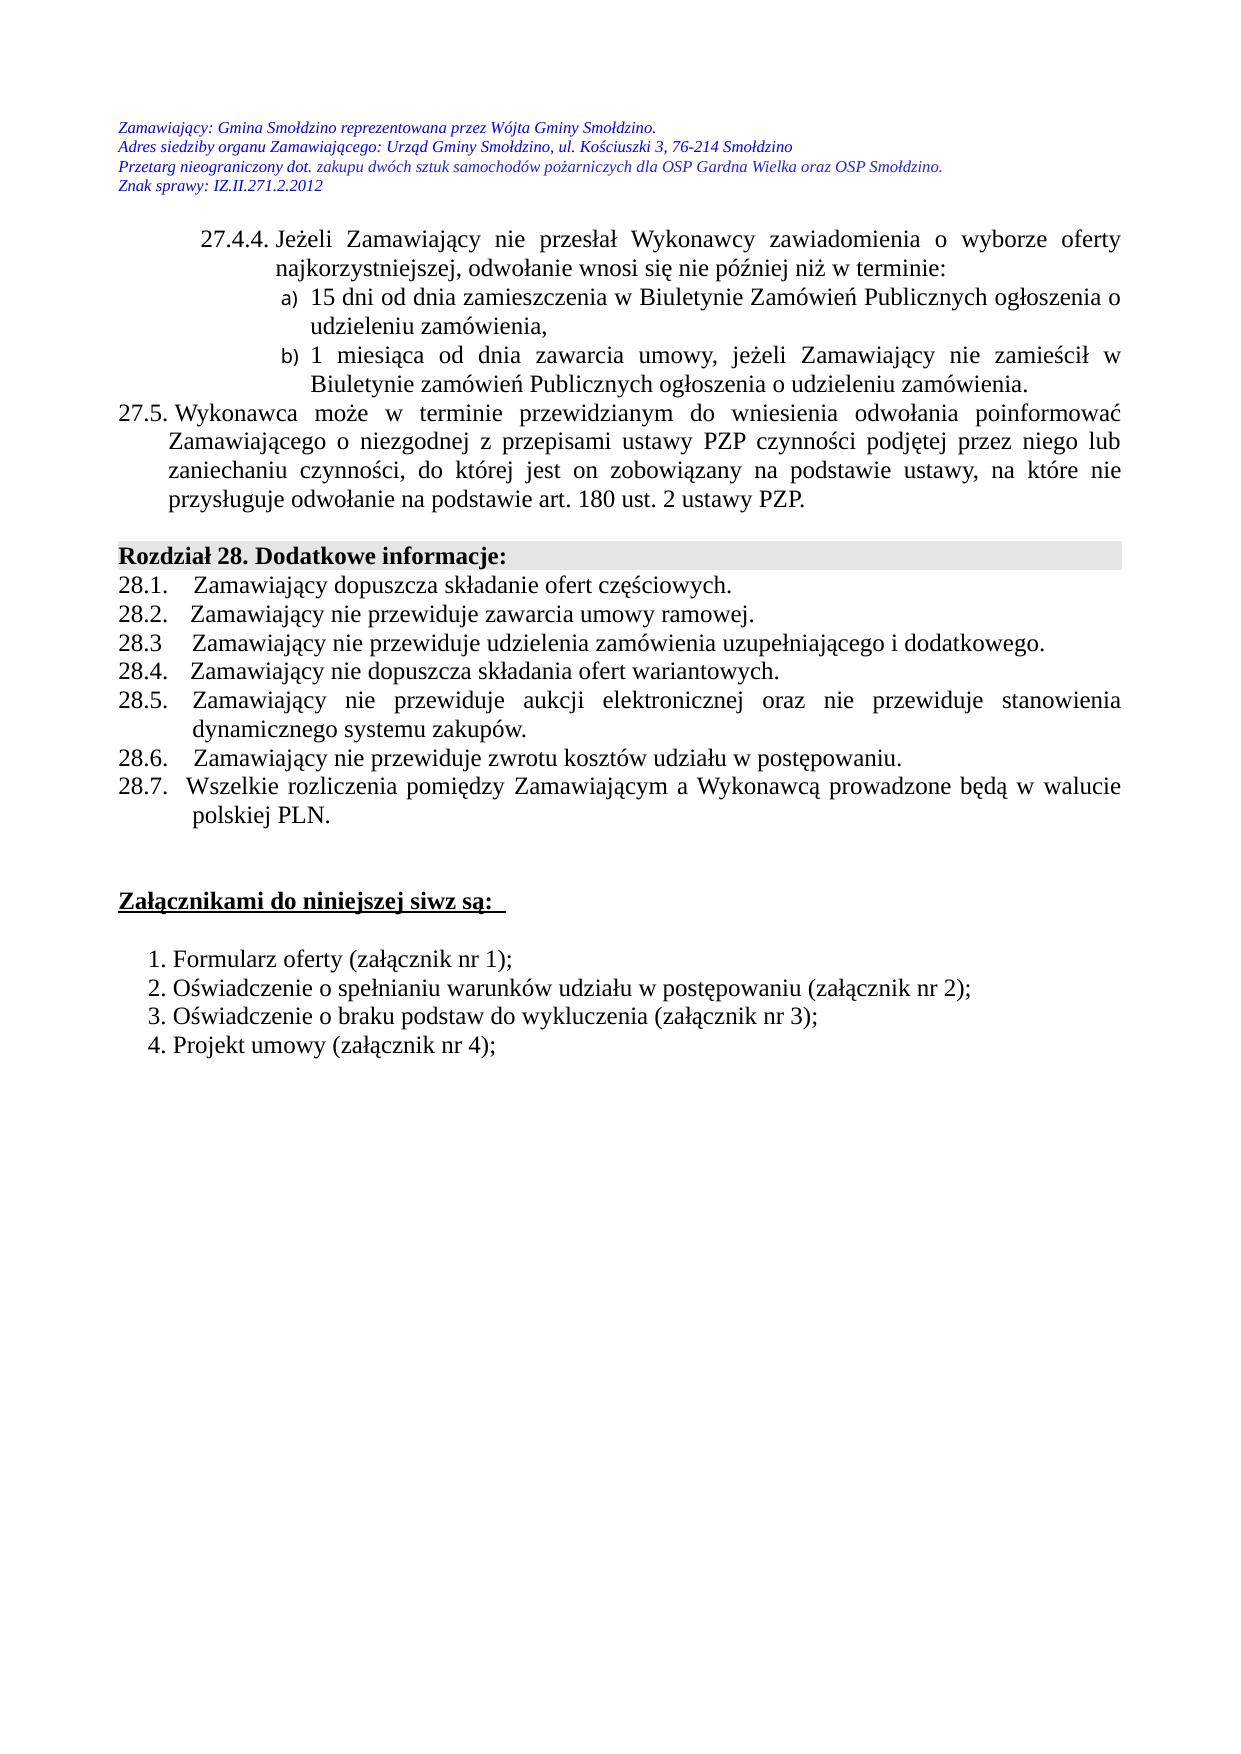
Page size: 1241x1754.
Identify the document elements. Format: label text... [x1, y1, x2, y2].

list Zamawiający nie przewiduje zawarcia umowy ramowej. [118, 599, 1122, 628]
text Rozdział 28. Dodatkowe informacje: [118, 541, 1122, 570]
list 1. Formularz oferty (załącznik nr 1); [118, 944, 1122, 973]
list Wykonawca może w terminie przewidzianym do wniesienia odwołania poinformować Zamawiającego o niezgodnej z przepisami ustawy PZP czynności podjętej przez niego lub zaniechaniu czynności, do której jest on zobowiązany na podstawie ustawy, na które nie przysługuje odwołanie na podstawie art. 180 ust. 2 ustawy PZP. [118, 398, 1122, 513]
list 15 dni od dnia zamieszczenia w Biuletynie Zamówień Publicznych ogłoszenia o udzieleniu zamówienia, [281, 282, 1122, 340]
text 28.6. Zamawiający nie przewiduje zwrotu kosztów udziału w postępowaniu. [118, 743, 1122, 771]
text 28.7. Wszelkie rozliczenia pomiędzy Zamawiającym a Wykonawcą prowadzone będą w walucie polskiej PLN. [118, 771, 1122, 829]
list 4. Projekt umowy (załącznik nr 4); [118, 1030, 1122, 1059]
list 2. Oświadczenie o spełnianiu warunków udziału w postępowaniu (załącznik nr 2); [118, 973, 1122, 1001]
list Zamawiający nie przewiduje udzielenia zamówienia uzupełniającego i dodatkowego. [118, 628, 1122, 656]
text Załącznikami do niniejszej siwz są: [118, 886, 1122, 915]
list 3. Oświadczenie o braku podstaw do wykluczenia (załącznik nr 3); [118, 1001, 1122, 1030]
list Zamawiający nie dopuszcza składania ofert wariantowych. [118, 656, 1122, 685]
list Jeżeli Zamawiający nie przesłał Wykonawcy zawiadomienia o wyborze oferty najkorzystniejszej, odwołanie wnosi się nie później niż w terminie: [200, 224, 1122, 282]
list Zamawiający dopuszcza składanie ofert częściowych. [118, 570, 1122, 599]
list Zamawiający nie przewiduje aukcji elektronicznej oraz nie przewiduje stanowienia dynamicznego systemu zakupów. [118, 685, 1122, 743]
list 1 miesiąca od dnia zawarcia umowy, jeżeli Zamawiający nie zamieścił w Biuletynie zamówień Publicznych ogłoszenia o udzieleniu zamówienia. [281, 340, 1122, 398]
